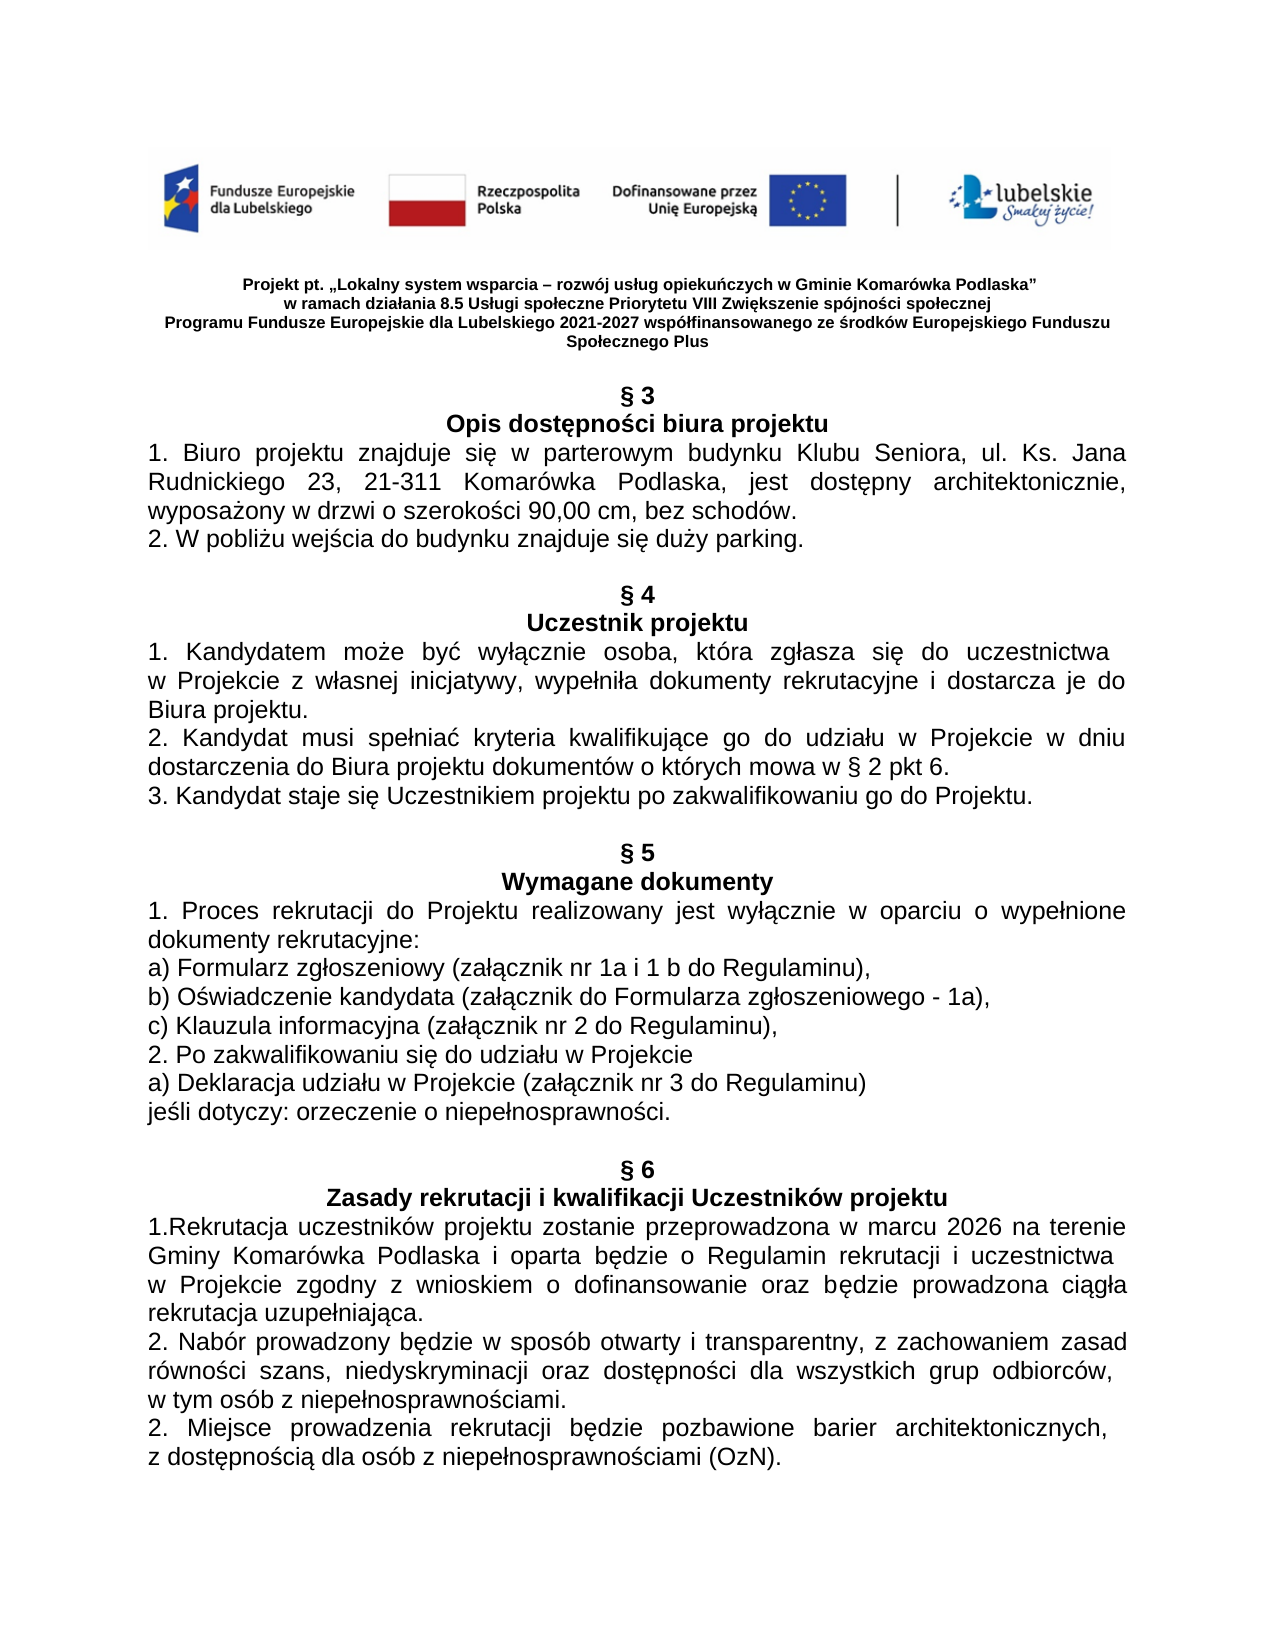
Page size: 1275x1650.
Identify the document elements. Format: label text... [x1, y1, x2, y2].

text a) Formularz zgłoszeniowy (załącznik nr 1a i 1 b do Regulaminu), [148, 953, 1127, 982]
text 1.Rekrutacja uczestników projektu zostanie przeprowadzona w marcu 2026 na terenie Gminy Komarówka Podlaska i oparta będzie o Regulamin rekrutacji i uczestnictwa w Projekcie zgodny z wnioskiem o dofinansowanie oraz będzie prowadzona ciągła rekrutacja uzupełniająca. [148, 1212, 1127, 1327]
text 1. Proces rekrutacji do Projektu realizowany jest wyłącznie w oparciu o wypełnione dokumenty rekrutacyjne: [148, 896, 1127, 953]
text § 5 [148, 838, 1127, 867]
text 2. Po zakwalifikowaniu się do udziału w Projekcie [148, 1039, 1127, 1068]
text 2. Kandydat musi spełniać kryteria kwalifikujące go do udziału w Projekcie w dniu dostarczenia do Biura projektu dokumentów o których mowa w § 2 pkt 6. [148, 723, 1127, 781]
text c) Klauzula informacyjna (załącznik nr 2 do Regulaminu), [148, 1011, 1127, 1039]
text 1. Kandydatem może być wyłącznie osoba, która zgłasza się do uczestnictwa w Projekcie z własnej inicjatywy, wypełniła dokumenty rekrutacyjne i dostarcza je do Biura projektu. [148, 637, 1127, 723]
text Zasady rekrutacji i kwalifikacji Uczestników projektu [148, 1183, 1127, 1212]
text a) Deklaracja udziału w Projekcie (załącznik nr 3 do Regulaminu) [148, 1068, 1127, 1097]
text § 4 [148, 579, 1127, 608]
picture [147, 147, 1111, 250]
text jeśli dotyczy: orzeczenie o niepełnosprawności. [148, 1097, 1127, 1126]
text 3. Kandydat staje się Uczestnikiem projektu po zakwalifikowaniu go do Projektu. [148, 781, 1127, 809]
text § 3 [148, 381, 1127, 409]
text 2. Nabór prowadzony będzie w sposób otwarty i transparentny, z zachowaniem zasad równości szans, niedyskryminacji oraz dostępności dla wszystkich grup odbiorców, w tym osób z niepełnosprawnościami. [148, 1327, 1127, 1413]
text 2. Miejsce prowadzenia rekrutacji będzie pozbawione barier architektonicznych, z dostępnością dla osób z niepełnosprawnościami (OzN). [148, 1413, 1127, 1471]
text Uczestnik projektu [148, 608, 1127, 637]
text 1. Biuro projektu znajduje się w parterowym budynku Klubu Seniora, ul. Ks. Jana Rudnickiego 23, 21-311 Komarówka Podlaska, jest dostępny architektonicznie, wyposażony w drzwi o szerokości 90,00 cm, bez schodów. [148, 438, 1127, 524]
text Wymagane dokumenty [148, 867, 1127, 896]
text § 6 [148, 1154, 1127, 1183]
text 2. W pobliżu wejścia do budynku znajduje się duży parking. [148, 524, 1127, 553]
text b) Oświadczenie kandydata (załącznik do Formularza zgłoszeniowego - 1a), [148, 982, 1127, 1011]
text Opis dostępności biura projektu [148, 409, 1127, 438]
